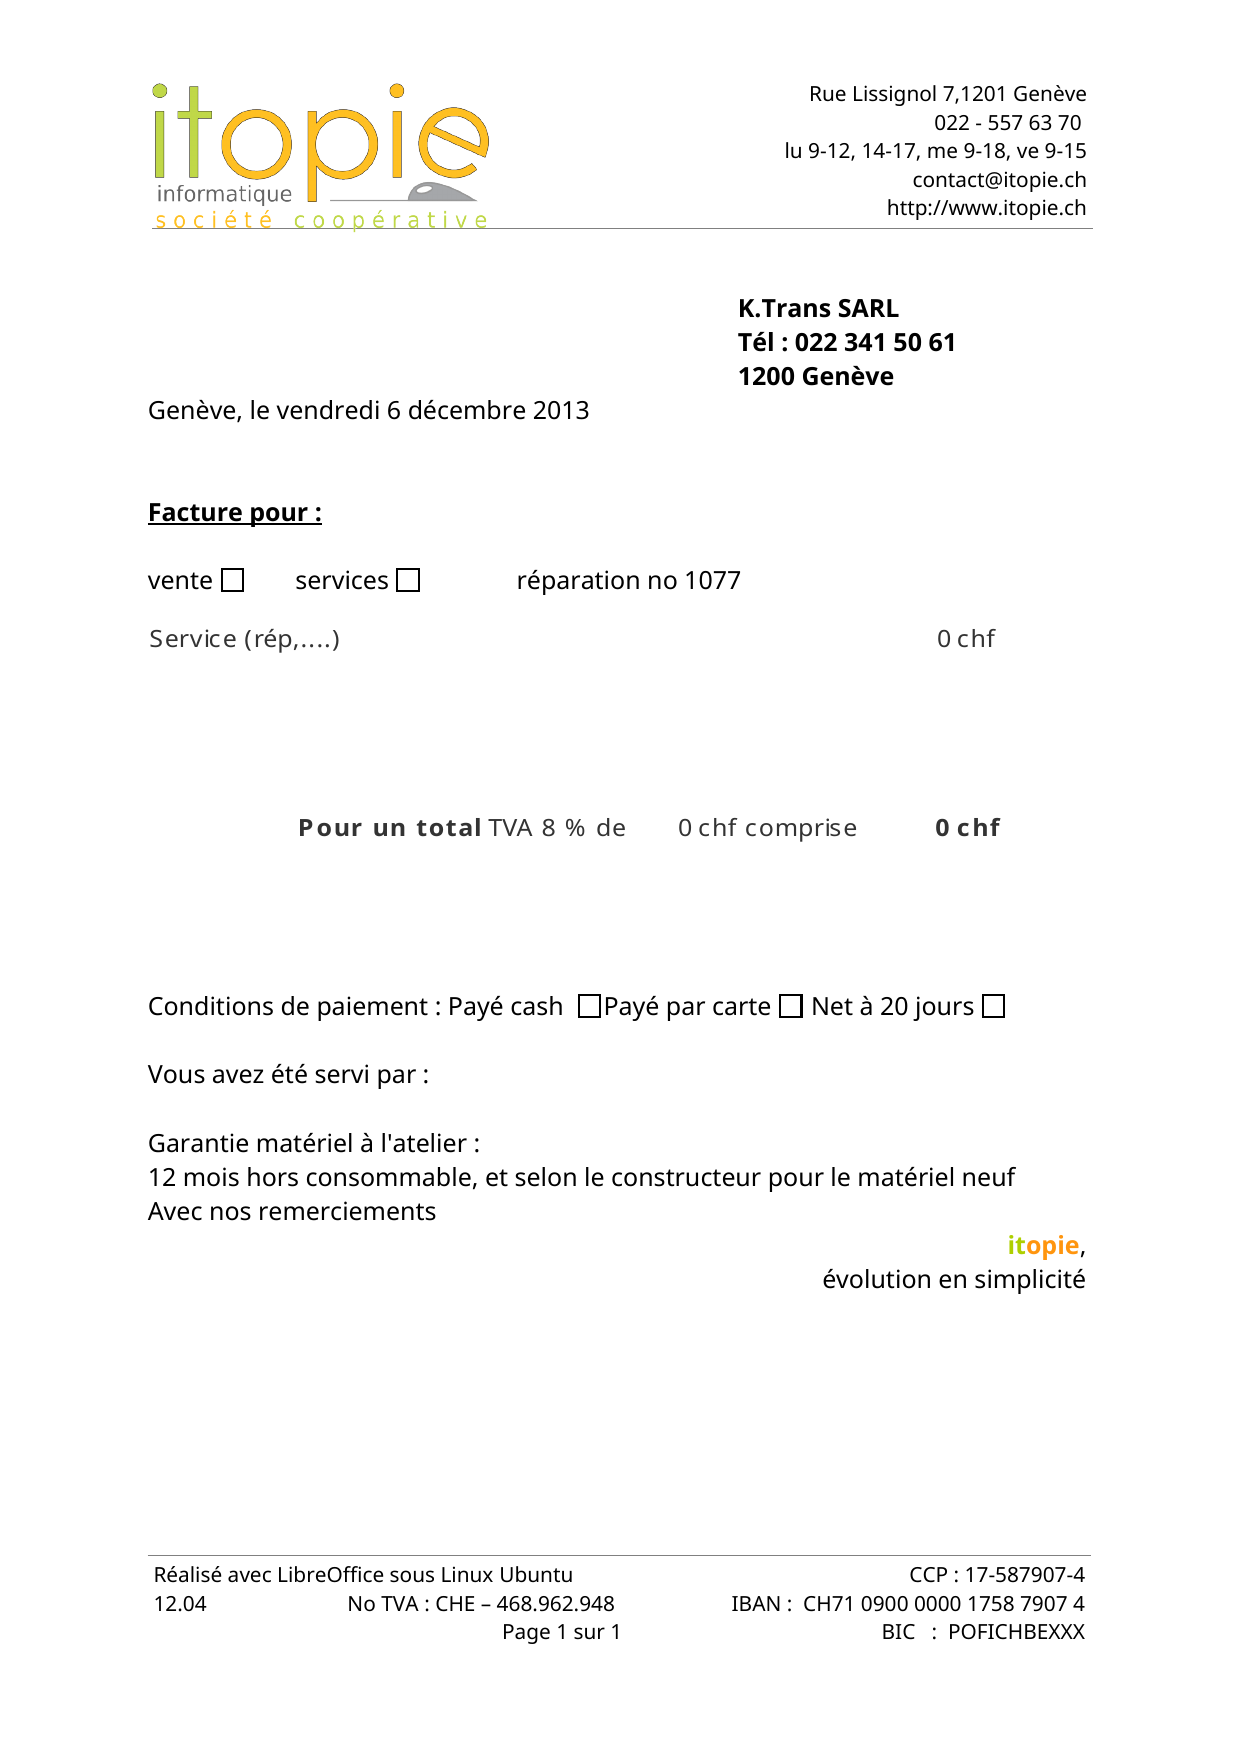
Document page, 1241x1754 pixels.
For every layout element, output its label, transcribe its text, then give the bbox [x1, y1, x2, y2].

text itopie, [148, 1227, 1093, 1262]
text Genève, le vendredi 6 décembre 2013 [148, 392, 1093, 427]
text évolution en simplicité [148, 1262, 1093, 1296]
text Garantie matériel à l'atelier : [148, 1125, 1093, 1159]
text Facture pour : [148, 495, 1093, 529]
picture [138, 72, 500, 244]
text Vous avez été servi par : [148, 1057, 1093, 1091]
text Avec nos remerciements [148, 1193, 1093, 1227]
text 12 mois hors consommable, et selon le constructeur pour le matériel neuf [148, 1159, 1093, 1193]
text 1200 Genève [148, 358, 1093, 392]
text Tél : 022 341 50 61 [148, 324, 1093, 358]
text vente services réparation no 1077 [148, 563, 1093, 597]
text K.Trans SARL [148, 290, 1093, 324]
text Conditions de paiement : Payé cash Payé par carte Net à 20 jours [148, 989, 1093, 1023]
